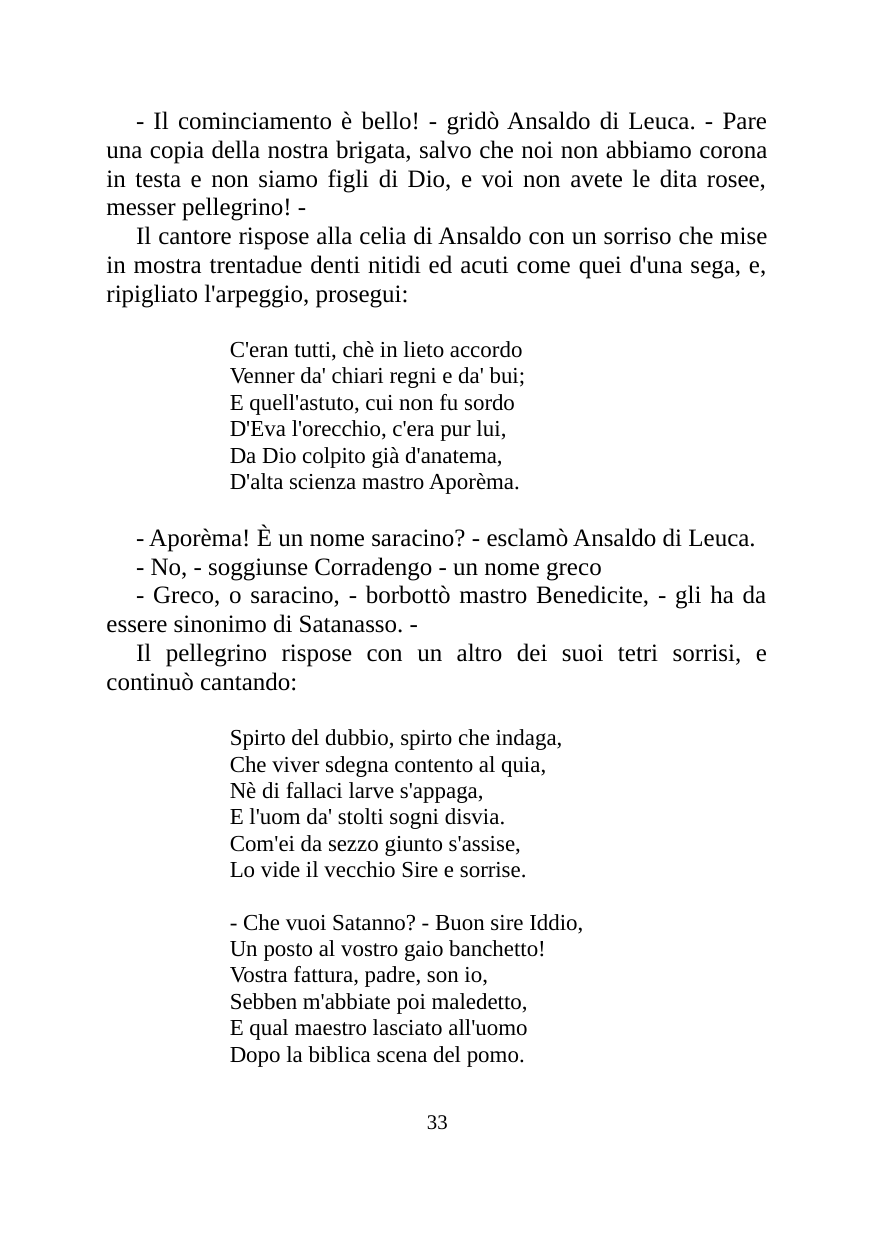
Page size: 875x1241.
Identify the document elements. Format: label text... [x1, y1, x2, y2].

text Il pellegrino rispose con un altro dei suoi tetri sorrisi, e continuò cantando: [106, 638, 768, 696]
text Nè di fallaci larve s'appaga, [200, 777, 768, 803]
text - Greco, o saracino, - borbottò mastro Benedicite, - gli ha da essere sinonimo di Satanasso. - [106, 581, 768, 638]
text Da Dio colpito già d'anatema, [200, 442, 768, 468]
text Sebben m'abbiate poi maledetto, [200, 988, 768, 1014]
text Il cantore rispose alla celia di Ansaldo con un sorriso che mise in mostra trentadue denti nitidi ed acuti come quei d'una sega, e, ripigliato l'arpeggio, prosegui: [106, 221, 768, 307]
text - No, - soggiunse Corradengo - un nome greco [106, 552, 768, 581]
text E qual maestro lasciato all'uomo [200, 1014, 768, 1041]
text Venner da' chiari regni e da' bui; [200, 363, 768, 389]
text - Aporèma! È un nome saracino? - esclamò Ansaldo di Leuca. [106, 523, 768, 552]
text Com'ei da sezzo giunto s'assise, [200, 830, 768, 856]
text Spirto del dubbio, spirto che indaga, [200, 724, 768, 751]
text Che viver sdegna contento al quia, [200, 751, 768, 777]
text E quell'astuto, cui non fu sordo [200, 389, 768, 415]
text D'alta scienza mastro Aporèma. [200, 468, 768, 494]
text Vostra fattura, padre, son io, [200, 962, 768, 988]
text D'Eva l'orecchio, c'era pur lui, [200, 415, 768, 442]
text - Il cominciamento è bello! - gridò Ansaldo di Leuca. - Pare una copia della nostra brigata, salvo che noi non abbiamo corona in testa e non siamo figli di Dio, e voi non avete le dita rosee, messer pellegrino! - [106, 106, 768, 221]
text Dopo la biblica scena del pomo. [200, 1041, 768, 1067]
text - Che vuoi Satanno? - Buon sire Iddio, [200, 909, 768, 935]
text E l'uom da' stolti sogni disvia. [200, 803, 768, 830]
text Un posto al vostro gaio banchetto! [200, 935, 768, 962]
text Lo vide il vecchio Sire e sorrise. [200, 856, 768, 882]
text C'eran tutti, chè in lieto accordo [200, 336, 768, 363]
